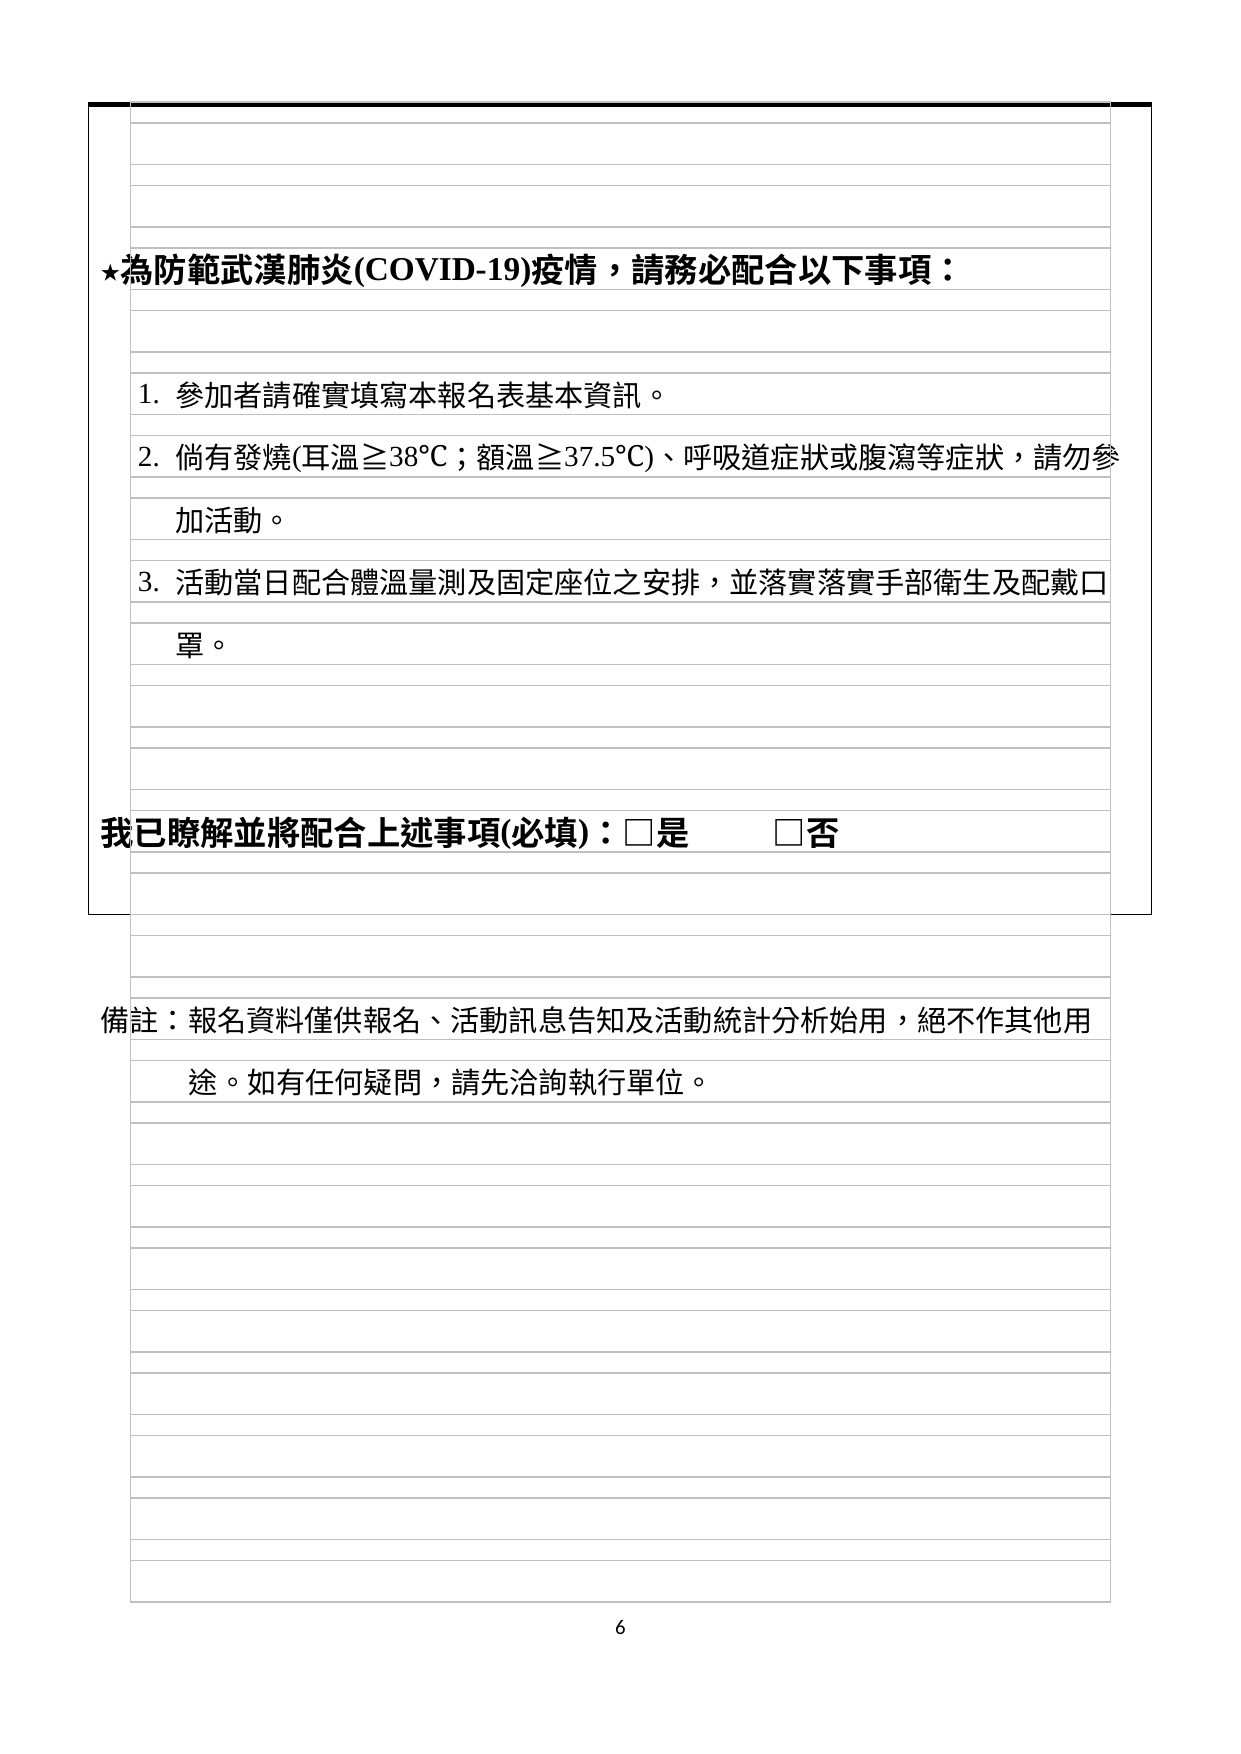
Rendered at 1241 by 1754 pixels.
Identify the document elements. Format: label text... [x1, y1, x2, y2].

table_cell ★為防範武漢肺炎(COVID-19)疫情，請務必配合以下事項： 參加者請確實填寫本報名表基本資訊。 倘有發燒(耳溫≧38℃；額溫≧37.5℃)、呼吸道症狀或腹瀉等症狀，請勿參加活動。 活動當日配合體溫量測及固定座位之安排，並落實落實手部衛生及配戴口罩。 我已瞭解並將配合上述事項(必填)：□是 □否 [131, 853, 1110, 872]
table_cell ★為防範武漢肺炎(COVID-19)疫情，請務必配合以下事項： 參加者請確實填寫本報名表基本資訊。 倘有發燒(耳溫≧38℃；額溫≧37.5℃)、呼吸道症狀或腹瀉等症狀，請勿參加活動。 活動當日配合體溫量測及固定座位之安排，並落實落實手部衛生及配戴口罩。 我已瞭解並將配合上述事項(必填)：□是 □否 [131, 603, 1110, 622]
table_cell ★為防範武漢肺炎(COVID-19)疫情，請務必配合以下事項： 參加者請確實填寫本報名表基本資訊。 倘有發燒(耳溫≧38℃；額溫≧37.5℃)、呼吸道症狀或腹瀉等症狀，請勿參加活動。 活動當日配合體溫量測及固定座位之安排，並落實落實手部衛生及配戴口罩。 我已瞭解並將配合上述事項(必填)：□是 □否 [131, 686, 1110, 726]
table_cell ★為防範武漢肺炎(COVID-19)疫情，請務必配合以下事項： 參加者請確實填寫本報名表基本資訊。 倘有發燒(耳溫≧38℃；額溫≧37.5℃)、呼吸道症狀或腹瀉等症狀，請勿參加活動。 活動當日配合體溫量測及固定座位之安排，並落實落實手部衛生及配戴口罩。 我已瞭解並將配合上述事項(必填)：□是 □否 [131, 436, 1110, 476]
table_cell ★為防範武漢肺炎(COVID-19)疫情，請務必配合以下事項： 參加者請確實填寫本報名表基本資訊。 倘有發燒(耳溫≧38℃；額溫≧37.5℃)、呼吸道症狀或腹瀉等症狀，請勿參加活動。 活動當日配合體溫量測及固定座位之安排，並落實落實手部衛生及配戴口罩。 我已瞭解並將配合上述事項(必填)：□是 □否 [89, 107, 130, 914]
table_cell ★為防範武漢肺炎(COVID-19)疫情，請務必配合以下事項： 參加者請確實填寫本報名表基本資訊。 倘有發燒(耳溫≧38℃；額溫≧37.5℃)、呼吸道症狀或腹瀉等症狀，請勿參加活動。 活動當日配合體溫量測及固定座位之安排，並落實落實手部衛生及配戴口罩。 我已瞭解並將配合上述事項(必填)：□是 □否 [131, 561, 1110, 601]
table_cell ★為防範武漢肺炎(COVID-19)疫情，請務必配合以下事項： 參加者請確實填寫本報名表基本資訊。 倘有發燒(耳溫≧38℃；額溫≧37.5℃)、呼吸道症狀或腹瀉等症狀，請勿參加活動。 活動當日配合體溫量測及固定座位之安排，並落實落實手部衛生及配戴口罩。 我已瞭解並將配合上述事項(必填)：□是 □否 [131, 186, 1110, 226]
text 備註：報名資料僅供報名、活動訊息告知及活動統計分析始用，絕不作其他用途。如有任何疑問，請先洽詢執行單位。 [131, 1061, 1110, 1101]
table_cell ★為防範武漢肺炎(COVID-19)疫情，請務必配合以下事項： 參加者請確實填寫本報名表基本資訊。 倘有發燒(耳溫≧38℃；額溫≧37.5℃)、呼吸道症狀或腹瀉等症狀，請勿參加活動。 活動當日配合體溫量測及固定座位之安排，並落實落實手部衛生及配戴口罩。 我已瞭解並將配合上述事項(必填)：□是 □否 [131, 107, 1110, 122]
table_cell ★為防範武漢肺炎(COVID-19)疫情，請務必配合以下事項： 參加者請確實填寫本報名表基本資訊。 倘有發燒(耳溫≧38℃；額溫≧37.5℃)、呼吸道症狀或腹瀉等症狀，請勿參加活動。 活動當日配合體溫量測及固定座位之安排，並落實落實手部衛生及配戴口罩。 我已瞭解並將配合上述事項(必填)：□是 □否 [131, 290, 1110, 310]
table_cell ★為防範武漢肺炎(COVID-19)疫情，請務必配合以下事項： 參加者請確實填寫本報名表基本資訊。 倘有發燒(耳溫≧38℃；額溫≧37.5℃)、呼吸道症狀或腹瀉等症狀，請勿參加活動。 活動當日配合體溫量測及固定座位之安排，並落實落實手部衛生及配戴口罩。 我已瞭解並將配合上述事項(必填)：□是 □否 [1111, 107, 1151, 914]
table_cell ★為防範武漢肺炎(COVID-19)疫情，請務必配合以下事項： 參加者請確實填寫本報名表基本資訊。 倘有發燒(耳溫≧38℃；額溫≧37.5℃)、呼吸道症狀或腹瀉等症狀，請勿參加活動。 活動當日配合體溫量測及固定座位之安排，並落實落實手部衛生及配戴口罩。 我已瞭解並將配合上述事項(必填)：□是 □否 [131, 353, 1110, 372]
table_cell ★為防範武漢肺炎(COVID-19)疫情，請務必配合以下事項： 參加者請確實填寫本報名表基本資訊。 倘有發燒(耳溫≧38℃；額溫≧37.5℃)、呼吸道症狀或腹瀉等症狀，請勿參加活動。 活動當日配合體溫量測及固定座位之安排，並落實落實手部衛生及配戴口罩。 我已瞭解並將配合上述事項(必填)：□是 □否 [131, 874, 1110, 914]
table_cell ★為防範武漢肺炎(COVID-19)疫情，請務必配合以下事項： 參加者請確實填寫本報名表基本資訊。 倘有發燒(耳溫≧38℃；額溫≧37.5℃)、呼吸道症狀或腹瀉等症狀，請勿參加活動。 活動當日配合體溫量測及固定座位之安排，並落實落實手部衛生及配戴口罩。 我已瞭解並將配合上述事項(必填)：□是 □否 [131, 811, 1110, 851]
table_cell ★為防範武漢肺炎(COVID-19)疫情，請務必配合以下事項： 參加者請確實填寫本報名表基本資訊。 倘有發燒(耳溫≧38℃；額溫≧37.5℃)、呼吸道症狀或腹瀉等症狀，請勿參加活動。 活動當日配合體溫量測及固定座位之安排，並落實落實手部衛生及配戴口罩。 我已瞭解並將配合上述事項(必填)：□是 □否 [131, 665, 1110, 685]
table_cell ★為防範武漢肺炎(COVID-19)疫情，請務必配合以下事項： 參加者請確實填寫本報名表基本資訊。 倘有發燒(耳溫≧38℃；額溫≧37.5℃)、呼吸道症狀或腹瀉等症狀，請勿參加活動。 活動當日配合體溫量測及固定座位之安排，並落實落實手部衛生及配戴口罩。 我已瞭解並將配合上述事項(必填)：□是 □否 [131, 499, 1110, 539]
table_cell ★為防範武漢肺炎(COVID-19)疫情，請務必配合以下事項： 參加者請確實填寫本報名表基本資訊。 倘有發燒(耳溫≧38℃；額溫≧37.5℃)、呼吸道症狀或腹瀉等症狀，請勿參加活動。 活動當日配合體溫量測及固定座位之安排，並落實落實手部衛生及配戴口罩。 我已瞭解並將配合上述事項(必填)：□是 □否 [131, 249, 1110, 289]
table_cell ★為防範武漢肺炎(COVID-19)疫情，請務必配合以下事項： 參加者請確實填寫本報名表基本資訊。 倘有發燒(耳溫≧38℃；額溫≧37.5℃)、呼吸道症狀或腹瀉等症狀，請勿參加活動。 活動當日配合體溫量測及固定座位之安排，並落實落實手部衛生及配戴口罩。 我已瞭解並將配合上述事項(必填)：□是 □否 [131, 540, 1110, 560]
text 備註：報名資料僅供報名、活動訊息告知及活動統計分析始用，絕不作其他用途。如有任何疑問，請先洽詢執行單位。 [100, 977, 130, 1102]
text 備註：報名資料僅供報名、活動訊息告知及活動統計分析始用，絕不作其他用途。如有任何疑問，請先洽詢執行單位。 [131, 1040, 1110, 1060]
table_cell ★為防範武漢肺炎(COVID-19)疫情，請務必配合以下事項： 參加者請確實填寫本報名表基本資訊。 倘有發燒(耳溫≧38℃；額溫≧37.5℃)、呼吸道症狀或腹瀉等症狀，請勿參加活動。 活動當日配合體溫量測及固定座位之安排，並落實落實手部衛生及配戴口罩。 我已瞭解並將配合上述事項(必填)：□是 □否 [131, 311, 1110, 351]
table_cell ★為防範武漢肺炎(COVID-19)疫情，請務必配合以下事項： 參加者請確實填寫本報名表基本資訊。 倘有發燒(耳溫≧38℃；額溫≧37.5℃)、呼吸道症狀或腹瀉等症狀，請勿參加活動。 活動當日配合體溫量測及固定座位之安排，並落實落實手部衛生及配戴口罩。 我已瞭解並將配合上述事項(必填)：□是 □否 [131, 790, 1110, 810]
table_cell ★為防範武漢肺炎(COVID-19)疫情，請務必配合以下事項： 參加者請確實填寫本報名表基本資訊。 倘有發燒(耳溫≧38℃；額溫≧37.5℃)、呼吸道症狀或腹瀉等症狀，請勿參加活動。 活動當日配合體溫量測及固定座位之安排，並落實落實手部衛生及配戴口罩。 我已瞭解並將配合上述事項(必填)：□是 □否 [131, 124, 1110, 164]
table_cell ★為防範武漢肺炎(COVID-19)疫情，請務必配合以下事項： 參加者請確實填寫本報名表基本資訊。 倘有發燒(耳溫≧38℃；額溫≧37.5℃)、呼吸道症狀或腹瀉等症狀，請勿參加活動。 活動當日配合體溫量測及固定座位之安排，並落實落實手部衛生及配戴口罩。 我已瞭解並將配合上述事項(必填)：□是 □否 [131, 749, 1110, 789]
table_cell ★為防範武漢肺炎(COVID-19)疫情，請務必配合以下事項： 參加者請確實填寫本報名表基本資訊。 倘有發燒(耳溫≧38℃；額溫≧37.5℃)、呼吸道症狀或腹瀉等症狀，請勿參加活動。 活動當日配合體溫量測及固定座位之安排，並落實落實手部衛生及配戴口罩。 我已瞭解並將配合上述事項(必填)：□是 □否 [131, 228, 1110, 247]
table_cell ★為防範武漢肺炎(COVID-19)疫情，請務必配合以下事項： 參加者請確實填寫本報名表基本資訊。 倘有發燒(耳溫≧38℃；額溫≧37.5℃)、呼吸道症狀或腹瀉等症狀，請勿參加活動。 活動當日配合體溫量測及固定座位之安排，並落實落實手部衛生及配戴口罩。 我已瞭解並將配合上述事項(必填)：□是 □否 [131, 478, 1110, 497]
text 備註：報名資料僅供報名、活動訊息告知及活動統計分析始用，絕不作其他用途。如有任何疑問，請先洽詢執行單位。 [131, 978, 1110, 997]
table_cell ★為防範武漢肺炎(COVID-19)疫情，請務必配合以下事項： 參加者請確實填寫本報名表基本資訊。 倘有發燒(耳溫≧38℃；額溫≧37.5℃)、呼吸道症狀或腹瀉等症狀，請勿參加活動。 活動當日配合體溫量測及固定座位之安排，並落實落實手部衛生及配戴口罩。 我已瞭解並將配合上述事項(必填)：□是 □否 [131, 728, 1110, 747]
table_cell ★為防範武漢肺炎(COVID-19)疫情，請務必配合以下事項： 參加者請確實填寫本報名表基本資訊。 倘有發燒(耳溫≧38℃；額溫≧37.5℃)、呼吸道症狀或腹瀉等症狀，請勿參加活動。 活動當日配合體溫量測及固定座位之安排，並落實落實手部衛生及配戴口罩。 我已瞭解並將配合上述事項(必填)：□是 □否 [131, 624, 1110, 664]
text 備註：報名資料僅供報名、活動訊息告知及活動統計分析始用，絕不作其他用途。如有任何疑問，請先洽詢執行單位。 [131, 999, 1110, 1039]
table_cell ★為防範武漢肺炎(COVID-19)疫情，請務必配合以下事項： 參加者請確實填寫本報名表基本資訊。 倘有發燒(耳溫≧38℃；額溫≧37.5℃)、呼吸道症狀或腹瀉等症狀，請勿參加活動。 活動當日配合體溫量測及固定座位之安排，並落實落實手部衛生及配戴口罩。 我已瞭解並將配合上述事項(必填)：□是 □否 [131, 165, 1110, 185]
table_cell ★為防範武漢肺炎(COVID-19)疫情，請務必配合以下事項： 參加者請確實填寫本報名表基本資訊。 倘有發燒(耳溫≧38℃；額溫≧37.5℃)、呼吸道症狀或腹瀉等症狀，請勿參加活動。 活動當日配合體溫量測及固定座位之安排，並落實落實手部衛生及配戴口罩。 我已瞭解並將配合上述事項(必填)：□是 □否 [131, 374, 1110, 414]
table_cell ★為防範武漢肺炎(COVID-19)疫情，請務必配合以下事項： 參加者請確實填寫本報名表基本資訊。 倘有發燒(耳溫≧38℃；額溫≧37.5℃)、呼吸道症狀或腹瀉等症狀，請勿參加活動。 活動當日配合體溫量測及固定座位之安排，並落實落實手部衛生及配戴口罩。 我已瞭解並將配合上述事項(必填)：□是 □否 [131, 415, 1110, 435]
